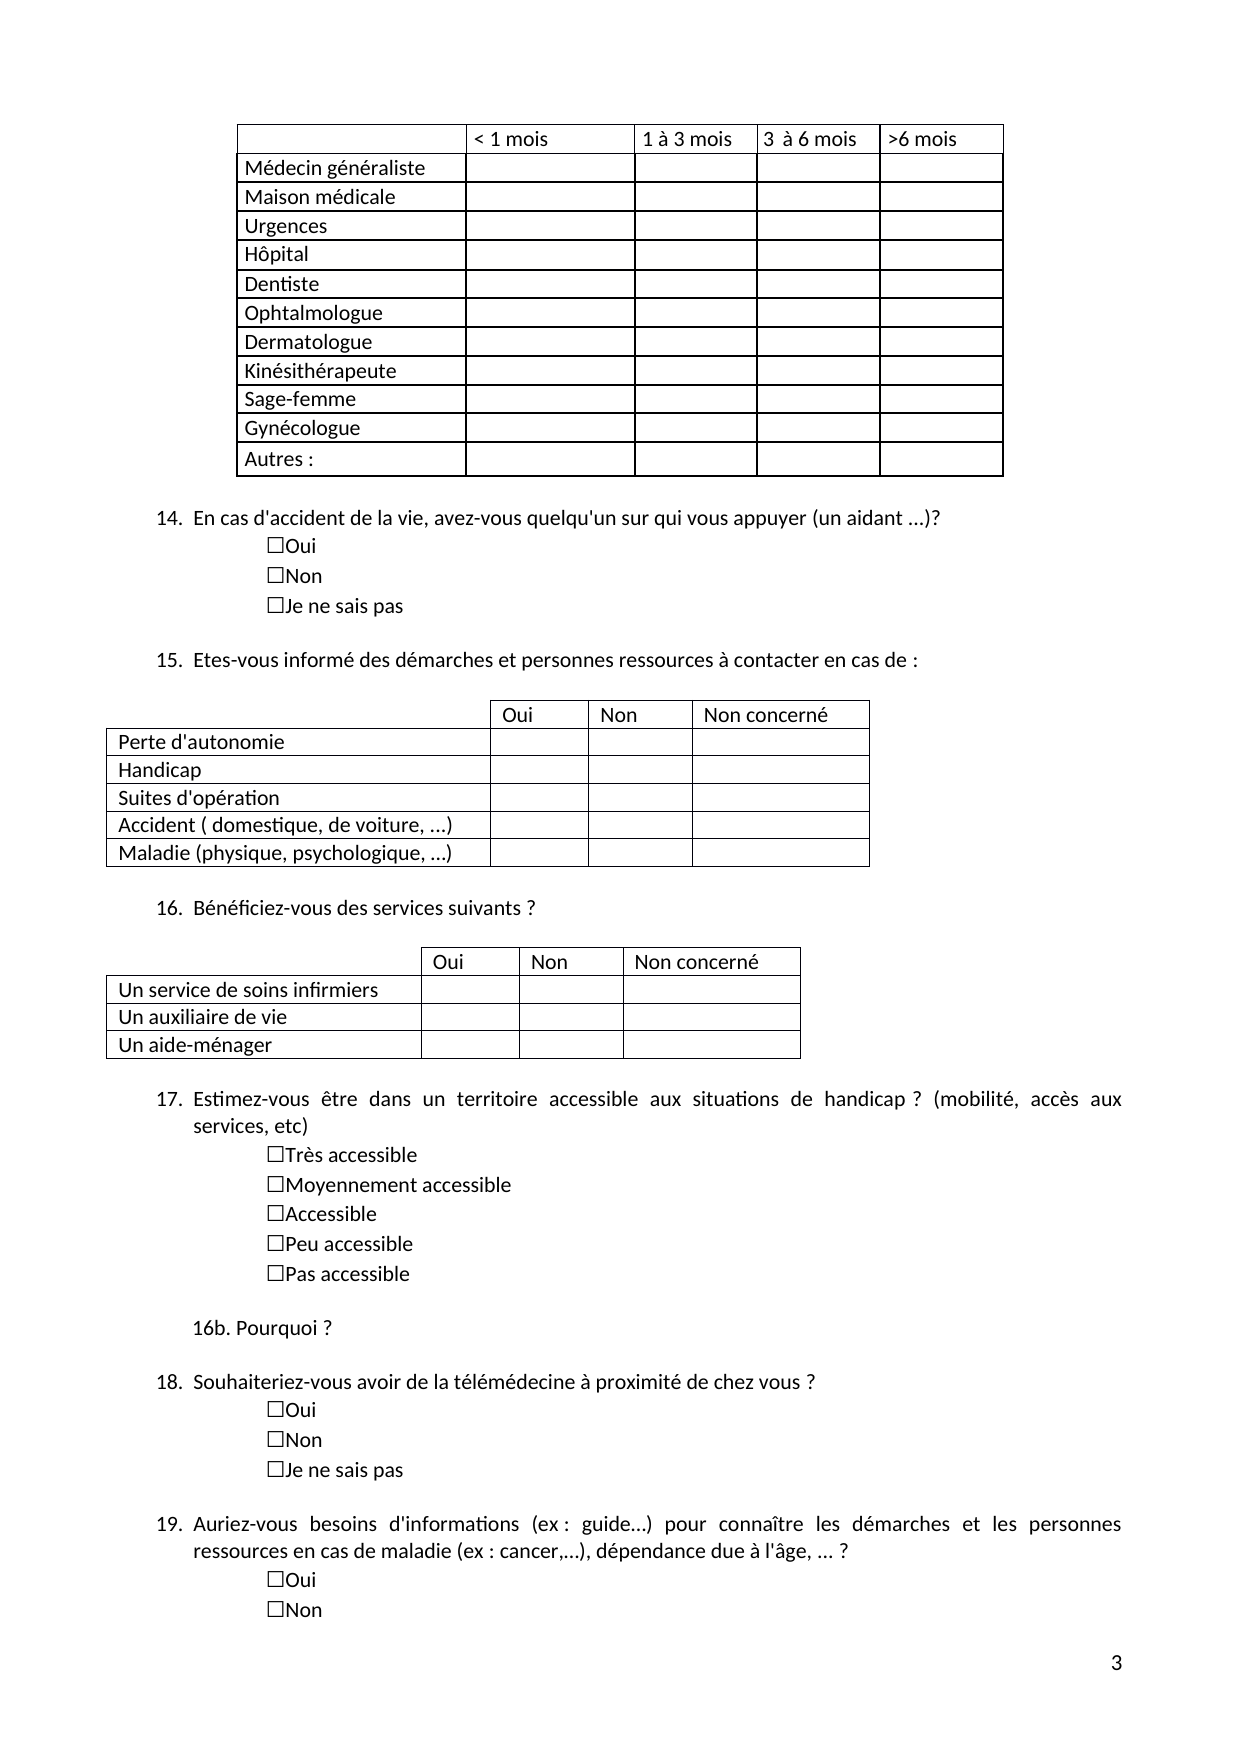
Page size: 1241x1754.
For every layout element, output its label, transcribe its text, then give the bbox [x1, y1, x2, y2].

table_cell [758, 414, 879, 441]
list ☐Accessible [266, 1198, 1122, 1228]
table_cell [881, 357, 1002, 383]
table_cell [491, 756, 588, 783]
table_cell Maison médicale [238, 183, 465, 210]
table_cell [467, 328, 634, 355]
table_header [107, 700, 490, 727]
table_cell [467, 414, 634, 441]
table_cell [520, 1004, 623, 1030]
table_cell [636, 154, 756, 181]
table_cell Dentiste [238, 271, 465, 297]
table_cell Accident ( domestique, de voiture, ...) [107, 812, 490, 838]
table_cell [636, 299, 756, 326]
table_cell Perte d'autonomie [107, 729, 490, 755]
table_cell [520, 1031, 623, 1058]
table_cell Kinésithérapeute [238, 357, 465, 383]
table_cell [467, 443, 634, 475]
table_header [238, 125, 466, 152]
table_cell [624, 1031, 800, 1058]
table_cell [589, 784, 692, 811]
list Estimez-vous être dans un territoire accessible aux situations de handicap ? (mobilité, accès aux services, etc) [156, 1086, 1122, 1139]
table_cell [881, 154, 1002, 181]
table_cell [758, 328, 879, 355]
table_cell [693, 812, 869, 838]
table_cell [881, 299, 1002, 326]
table_cell Médecin généraliste [238, 154, 465, 181]
table_cell [758, 241, 879, 268]
table_cell [881, 271, 1002, 297]
list ☐Non [266, 1594, 1122, 1623]
table_cell [636, 357, 756, 383]
list ☐Je ne sais pas [266, 590, 1122, 620]
table_cell Ophtalmologue [238, 299, 465, 326]
table_cell [881, 414, 1002, 441]
table_cell [624, 1004, 800, 1030]
table_cell [636, 212, 756, 238]
table_cell Handicap [107, 756, 490, 783]
table_cell [467, 183, 634, 210]
list Auriez-vous besoins d'informations (ex : guide…) pour connaître les démarches et les personnes ressources en cas de maladie (ex : cancer,…), dépendance due à l'âge, ... ? [156, 1511, 1122, 1564]
table_cell [636, 241, 756, 268]
table_cell Gynécologue [238, 414, 465, 441]
table_header Oui [422, 948, 519, 975]
table_cell Urgences [238, 212, 465, 238]
table_cell [758, 443, 879, 475]
list ☐Oui [266, 530, 1122, 560]
table_cell [758, 154, 879, 181]
table_cell [467, 154, 634, 181]
table_cell [491, 812, 588, 838]
table_header >6 mois [881, 125, 1003, 152]
table_cell Autres : [238, 443, 465, 475]
table_cell [467, 241, 634, 268]
table_cell [758, 183, 879, 210]
table_cell [881, 183, 1002, 210]
table_cell [491, 839, 588, 866]
table_header < 1 mois [467, 125, 634, 152]
table_cell [758, 299, 879, 326]
table_cell Dermatologue [238, 328, 465, 355]
table_cell [624, 976, 800, 1002]
table_cell [520, 976, 623, 1002]
table_cell [636, 328, 756, 355]
table_cell Un aide-ménager [107, 1031, 421, 1058]
list Etes-vous informé des démarches et personnes ressources à contacter en cas de : [156, 646, 1122, 673]
table_cell Un auxiliaire de vie [107, 1004, 421, 1030]
table_cell Suites d'opération [107, 784, 490, 811]
table_header Non concerné [693, 701, 869, 727]
table_cell [589, 729, 692, 755]
table_cell [758, 357, 879, 383]
table_header Non [520, 948, 623, 975]
table_cell [881, 212, 1002, 238]
table_cell [881, 386, 1002, 412]
list ☐Non [266, 560, 1122, 590]
table_cell [636, 414, 756, 441]
table_header Oui [491, 701, 588, 727]
table_cell [422, 1004, 519, 1030]
table_cell [636, 183, 756, 210]
list ☐Oui [266, 1394, 1122, 1424]
table_cell Hôpital [238, 241, 465, 268]
list ☐Je ne sais pas [266, 1454, 1122, 1484]
table_cell Un service de soins infirmiers [107, 976, 421, 1002]
table_cell [636, 443, 756, 475]
table_cell [467, 386, 634, 412]
table_cell [636, 386, 756, 412]
table_cell [881, 328, 1002, 355]
table_header Non concerné [624, 948, 800, 975]
table_cell [467, 212, 634, 238]
table_cell [693, 756, 869, 783]
list ☐Peu accessible [266, 1228, 1122, 1258]
table_header à 6 mois [758, 125, 879, 152]
table_cell [881, 241, 1002, 268]
table_cell [693, 729, 869, 755]
table_cell [467, 271, 634, 297]
list Souhaiteriez-vous avoir de la télémédecine à proximité de chez vous ? [156, 1368, 1122, 1394]
table_header 1 à 3 mois [635, 125, 757, 152]
table_cell Sage-femme [238, 386, 465, 412]
table_cell [422, 1031, 519, 1058]
list En cas d'accident de la vie, avez-vous quelqu'un sur qui vous appuyer (un aidant ...)? [156, 504, 1122, 530]
table_header [107, 947, 421, 975]
table_cell [491, 784, 588, 811]
list Bénéficiez-vous des services suivants ? [156, 894, 1122, 920]
table_cell [881, 443, 1002, 475]
table_cell [758, 212, 879, 238]
table_cell Maladie (physique, psychologique, …) [107, 839, 490, 866]
table_cell [758, 386, 879, 412]
table_cell [589, 839, 692, 866]
table_cell [589, 756, 692, 783]
table_cell [467, 299, 634, 326]
list ☐Pas accessible [266, 1258, 1122, 1288]
table_cell [636, 271, 756, 297]
table_cell [491, 729, 588, 755]
list ☐Non [266, 1424, 1122, 1454]
list ☐Oui [266, 1564, 1122, 1594]
table_cell [467, 357, 634, 383]
table_header Non [589, 701, 692, 727]
table_cell [693, 839, 869, 866]
table_cell [693, 784, 869, 811]
list ☐Moyennement accessible [266, 1169, 1122, 1198]
table_cell [758, 271, 879, 297]
table_cell [589, 812, 692, 838]
text 16b. Pourquoi ? [118, 1314, 1122, 1341]
table_cell [422, 976, 519, 1002]
list ☐Très accessible [266, 1139, 1122, 1169]
